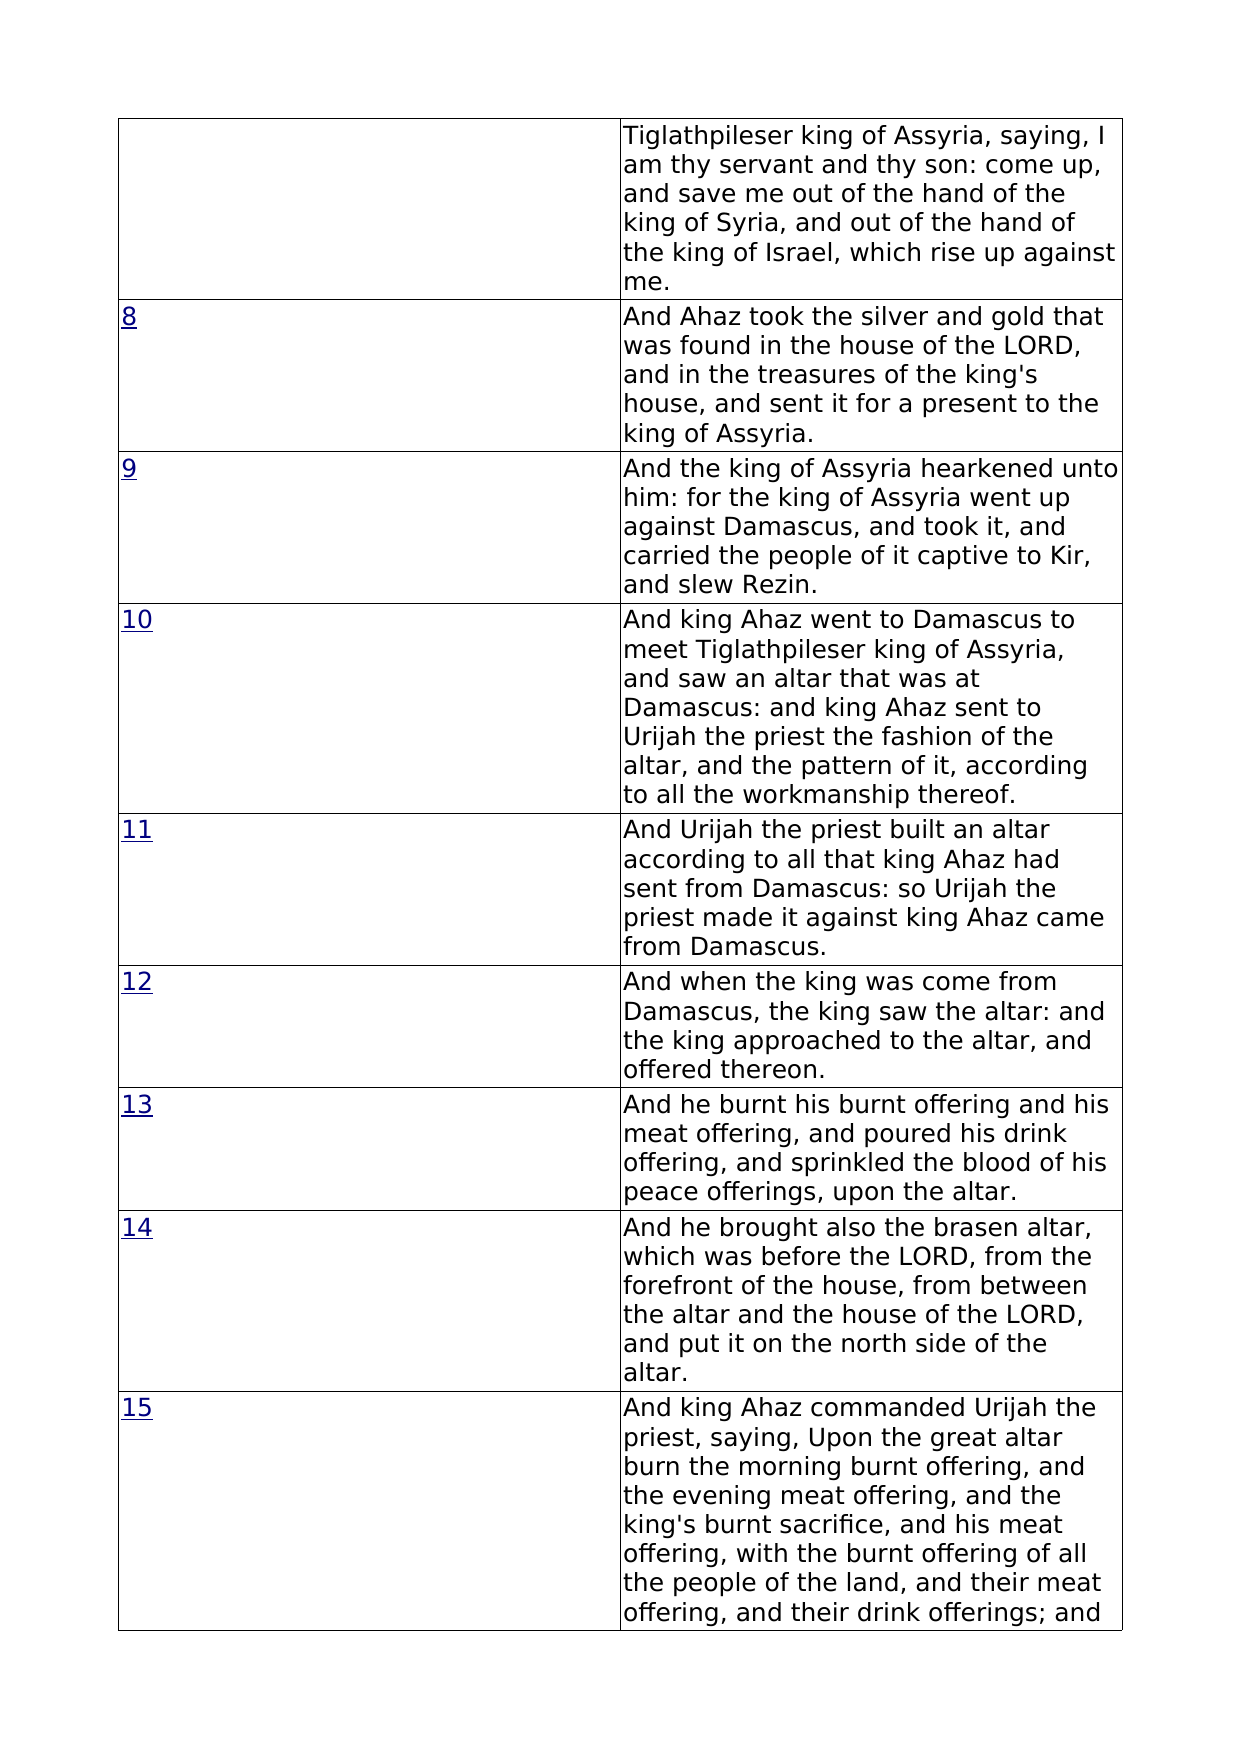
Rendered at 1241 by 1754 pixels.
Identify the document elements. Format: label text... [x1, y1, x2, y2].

table_cell 11 [119, 814, 620, 964]
table_cell [119, 119, 620, 299]
table_cell 8 [119, 300, 620, 451]
table_cell 10 [119, 604, 620, 813]
table_cell And the king of Assyria hearkened unto him: for the king of Assyria went up against Damascus, and took it, and carried the people of it captive to Kir, and slew Rezin. [621, 452, 1122, 603]
table_cell 12 [119, 966, 620, 1087]
table_cell And king Ahaz commanded Urijah the priest, saying, Upon the great altar burn the morning burnt offering, and the evening meat offering, and the king's burnt sacrifice, and his meat offering, with the burnt offering of all the people of the land, and their meat offering, and their drink offerings; and [621, 1392, 1122, 1630]
table_cell 14 [119, 1211, 620, 1391]
table_cell And king Ahaz went to Damascus to meet Tiglathpileser king of Assyria, and saw an altar that was at Damascus: and king Ahaz sent to Urijah the priest the fashion of the altar, and the pattern of it, according to all the workmanship thereof. [621, 604, 1122, 813]
table_cell 15 [119, 1392, 620, 1630]
table_cell 9 [119, 452, 620, 603]
table_cell Tiglathpileser king of Assyria, saying, I am thy servant and thy son: come up, and save me out of the hand of the king of Syria, and out of the hand of the king of Israel, which rise up against me. [621, 119, 1122, 299]
table_cell And he burnt his burnt offering and his meat offering, and poured his drink offering, and sprinkled the blood of his peace offerings, upon the altar. [621, 1088, 1122, 1210]
table_cell And Ahaz took the silver and gold that was found in the house of the LORD, and in the treasures of the king's house, and sent it for a present to the king of Assyria. [621, 300, 1122, 451]
table_cell And he brought also the brasen altar, which was before the LORD, from the forefront of the house, from between the altar and the house of the LORD, and put it on the north side of the altar. [621, 1211, 1122, 1391]
table_cell 13 [119, 1088, 620, 1210]
table_cell And Urijah the priest built an altar according to all that king Ahaz had sent from Damascus: so Urijah the priest made it against king Ahaz came from Damascus. [621, 814, 1122, 964]
table_cell And when the king was come from Damascus, the king saw the altar: and the king approached to the altar, and offered thereon. [621, 966, 1122, 1087]
